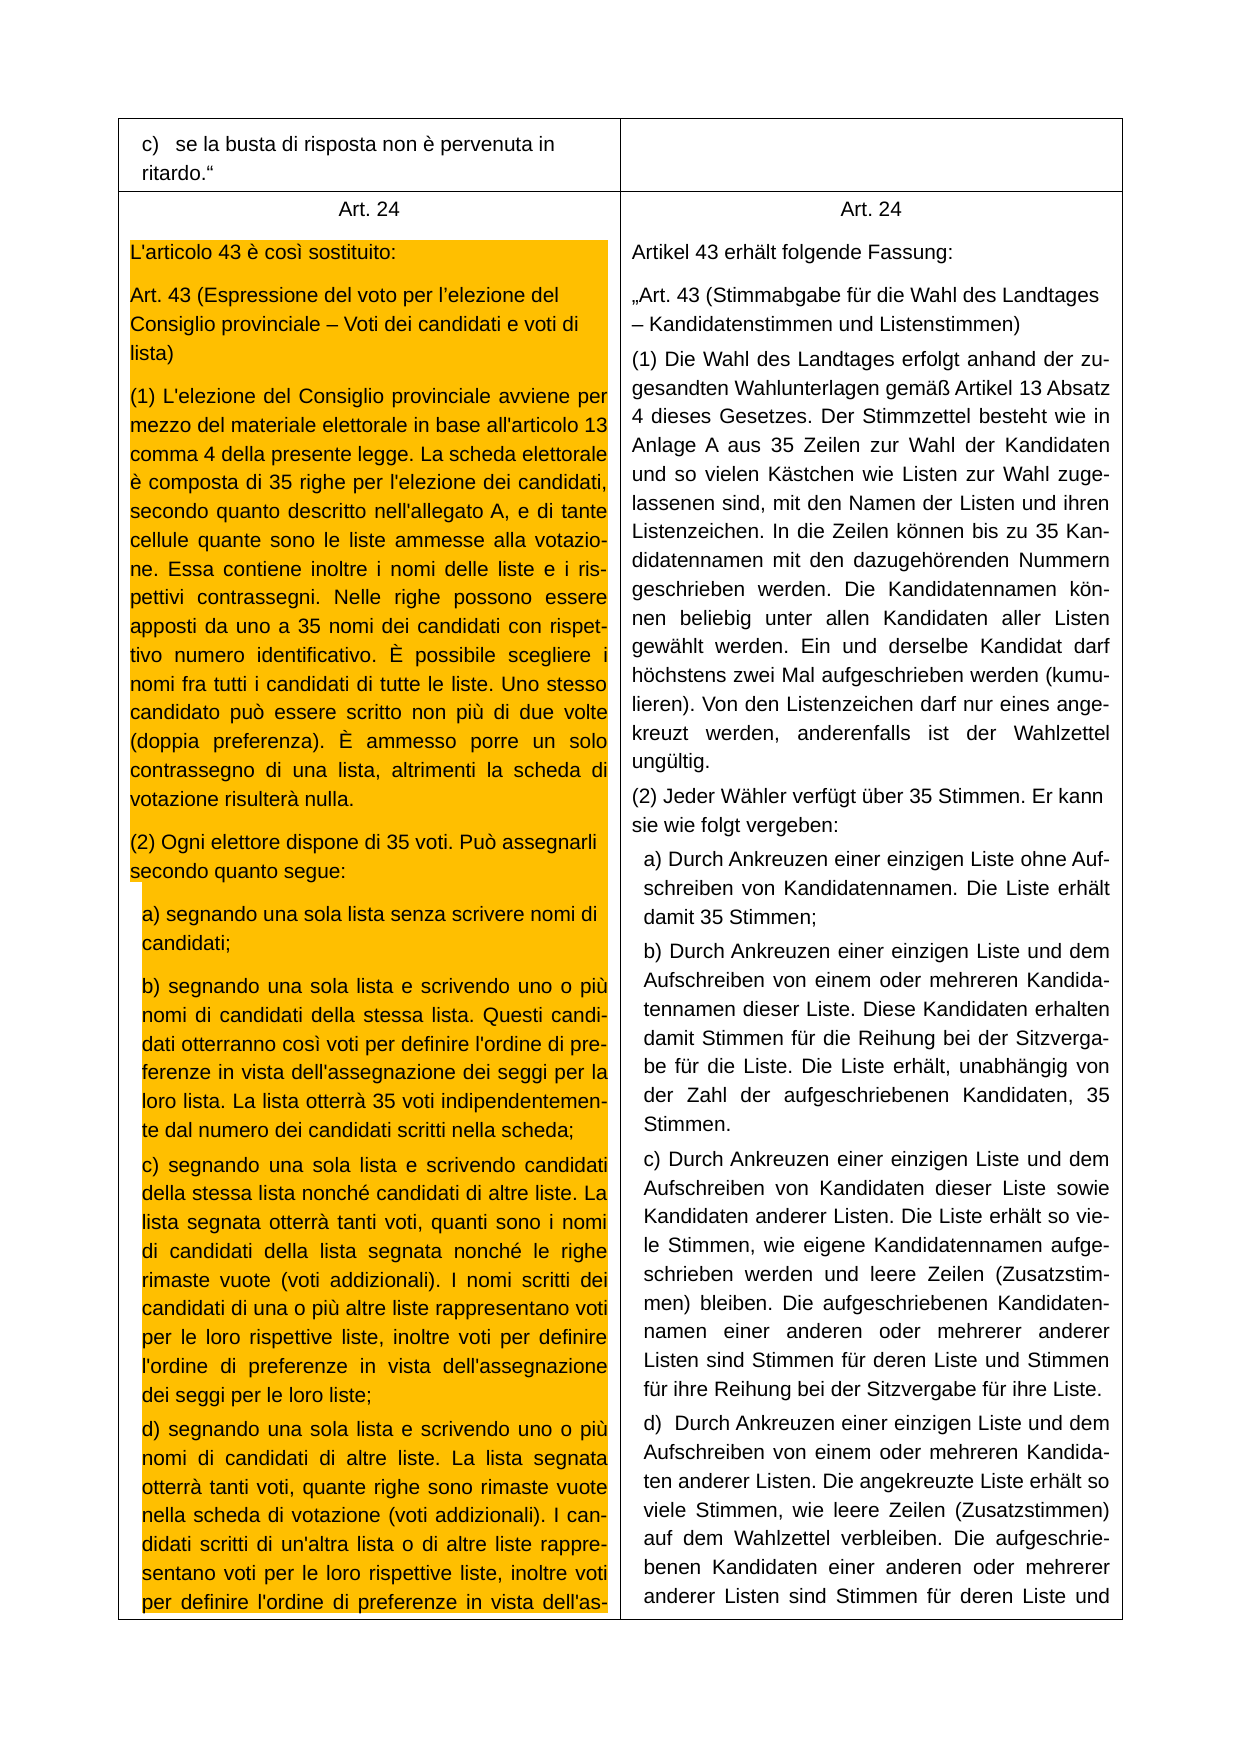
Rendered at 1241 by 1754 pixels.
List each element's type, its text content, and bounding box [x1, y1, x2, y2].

table_cell Art. 24 Artikel 43 erhält folgende Fassung: „Art. 43 (Stimmabgabe für die Wahl des Landtages – Kandidatenstimmen und Listenstimmen) (1) Die Wahl des Landtages erfolgt anhand der zu-gesandten Wahlunterlagen gemäß Artikel 13 Absatz 4 dieses Gesetzes. Der Stimmzettel besteht wie in Anlage A aus 35 Zeilen zur Wahl der Kandidaten und so vielen Kästchen wie Listen zur Wahl zuge-lassenen sind, mit den Namen der Listen und ihren Listenzeichen. In die Zeilen können bis zu 35 Kan-didatennamen mit den dazugehörenden Nummern geschrieben werden. Die Kandidatennamen kön-nen beliebig unter allen Kandidaten aller Listen gewählt werden. Ein und derselbe Kandidat darf höchstens zwei Mal aufgeschrieben werden (kumu-lieren). Von den Listenzeichen darf nur eines ange-kreuzt werden, anderenfalls ist der Wahlzettel ungültig. (2) Jeder Wähler verfügt über 35 Stimmen. Er kann sie wie folgt vergeben: a) Durch Ankreuzen einer einzigen Liste ohne Auf-schreiben von Kandidatennamen. Die Liste erhält damit 35 Stimmen; b) Durch Ankreuzen einer einzigen Liste und dem Aufschreiben von einem oder mehreren Kandida-tennamen dieser Liste. Diese Kandidaten erhalten damit Stimmen für die Reihung bei der Sitzverga-be für die Liste. Die Liste erhält, unabhängig von der Zahl der aufgeschriebenen Kandidaten, 35 Stimmen. c) Durch Ankreuzen einer einzigen Liste und dem Aufschreiben von Kandidaten dieser Liste sowie Kandidaten anderer Listen. Die Liste erhält so vie-le Stimmen, wie eigene Kandidatennamen aufge-schrieben werden und leere Zeilen (Zusatzstim-men) bleiben. Die aufgeschriebenen Kandidaten-namen einer anderen oder mehrerer anderer Listen sind Stimmen für deren Liste und Stimmen für ihre Reihung bei der Sitzvergabe für ihre Liste. d) Durch Ankreuzen einer einzigen Liste und dem Aufschreiben von einem oder mehreren Kandida-ten anderer Listen. Die angekreuzte Liste erhält so viele Stimmen, wie leere Zeilen (Zusatzstimmen) auf dem Wahlzettel verbleiben. Die aufgeschrie-benen Kandidaten einer anderen oder mehrerer anderer Listen sind Stimmen für deren Liste und [621, 192, 1122, 1619]
table_cell Art. 24 L'articolo 43 è così sostituito: Art. 43 (Espressione del voto per l’elezione del Consiglio provinciale – Voti dei candidati e voti di lista) (1) L'elezione del Consiglio provinciale avviene per mezzo del materiale elettorale in base all'articolo 13 comma 4 della presente legge. La scheda elettorale è composta di 35 righe per l'elezione dei candidati, secondo quanto descritto nell'allegato A, e di tante cellule quante sono le liste ammesse alla votazio-ne. Essa contiene inoltre i nomi delle liste e i ris-pettivi contrassegni. Nelle righe possono essere apposti da uno a 35 nomi dei candidati con rispet-tivo numero identificativo. È possibile scegliere i nomi fra tutti i candidati di tutte le liste. Uno stesso candidato può essere scritto non più di due volte (doppia preferenza). È ammesso porre un solo contrassegno di una lista, altrimenti la scheda di votazione risulterà nulla. (2) Ogni elettore dispone di 35 voti. Può assegnarli secondo quanto segue: a) segnando una sola lista senza scrivere nomi di candidati; b) segnando una sola lista e scrivendo uno o più nomi di candidati della stessa lista. Questi candi-dati otterranno così voti per definire l'ordine di pre-ferenze in vista dell'assegnazione dei seggi per la loro lista. La lista otterrà 35 voti indipendentemen-te dal numero dei candidati scritti nella scheda; c) segnando una sola lista e scrivendo candidati della stessa lista nonché candidati di altre liste. La lista segnata otterrà tanti voti, quanti sono i nomi di candidati della lista segnata nonché le righe rimaste vuote (voti addizionali). I nomi scritti dei candidati di una o più altre liste rappresentano voti per le loro rispettive liste, inoltre voti per definire l'ordine di preferenze in vista dell'assegnazione dei seggi per le loro liste; d) segnando una sola lista e scrivendo uno o più nomi di candidati di altre liste. La lista segnata otterrà tanti voti, quante righe sono rimaste vuote nella scheda di votazione (voti addizionali). I can-didati scritti di un'altra lista o di altre liste rappre-sentano voti per le loro rispettive liste, inoltre voti per definire l'ordine di preferenze in vista dell'as- [119, 192, 620, 1619]
